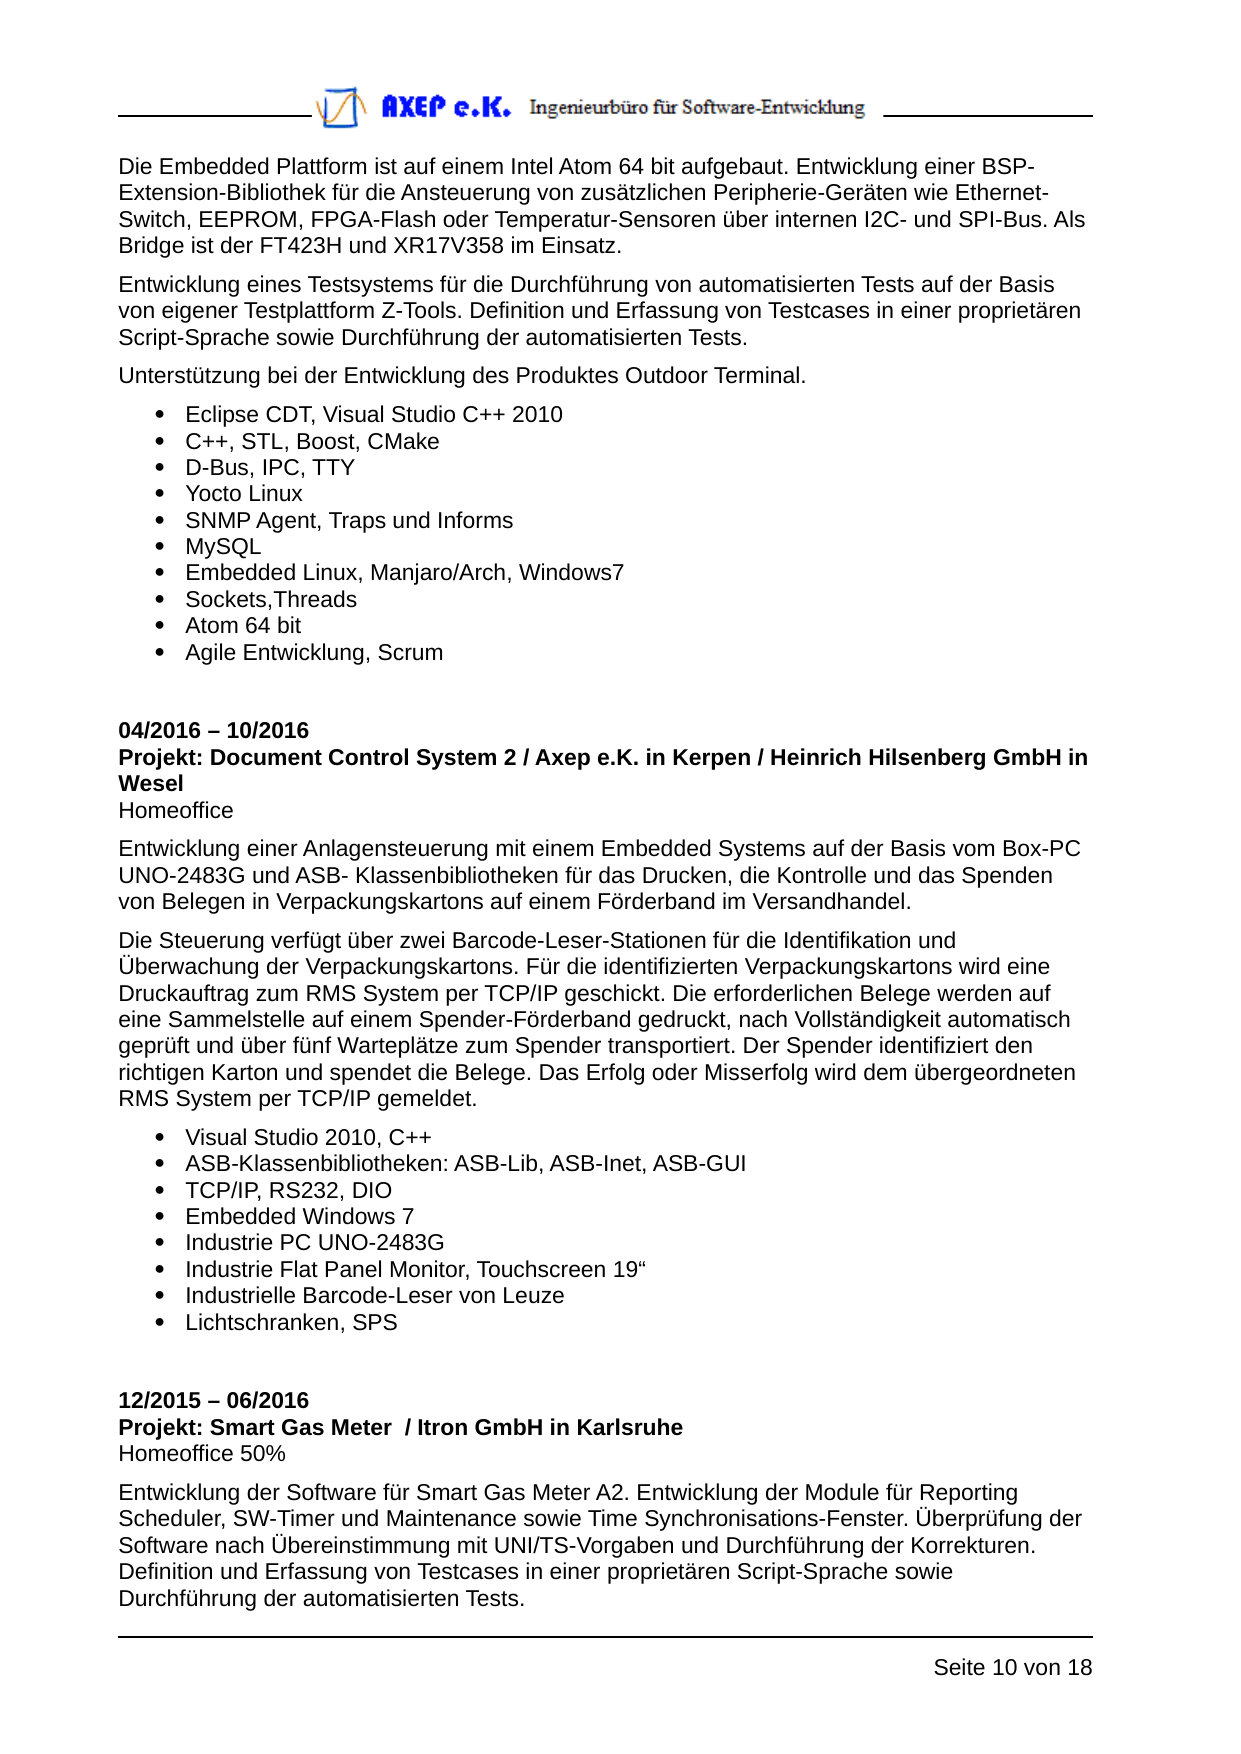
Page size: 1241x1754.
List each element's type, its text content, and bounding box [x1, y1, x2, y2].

list Embedded Windows 7 [156, 1203, 1092, 1229]
list Yocto Linux [156, 480, 1092, 507]
list Atom 64 bit [156, 612, 1092, 638]
list Industrie PC UNO-2483G [156, 1229, 1092, 1256]
list TCP/IP, RS232, DIO [156, 1177, 1092, 1203]
text Homeoffice [118, 797, 1092, 823]
list Agile Entwicklung, Scrum [156, 638, 1092, 665]
list ASB-Klassenbibliotheken: ASB-Lib, ASB-Inet, ASB-GUI [156, 1150, 1092, 1177]
list Industrielle Barcode-Leser von Leuze [156, 1282, 1092, 1308]
picture [311, 84, 884, 133]
text Projekt: Smart Gas Meter / Itron GmbH in Karlsruhe [118, 1414, 1092, 1440]
list Lichtschranken, SPS [156, 1308, 1092, 1335]
list SNMP Agent, Traps und Informs [156, 507, 1092, 533]
list Embedded Linux, Manjaro/Arch, Windows7 [156, 559, 1092, 586]
text 04/2016 – 10/2016 [118, 717, 1092, 744]
text Entwicklung der Software für Smart Gas Meter A2. Entwicklung der Module für Reporting Scheduler, SW-Timer und Maintenance sowie Time Synchronisations-Fenster. Überprüfung der Software nach Übereinstimmung mit UNI/TS-Vorgaben und Durchführung der Korrekturen. Definition und Erfassung von Testcases in einer proprietären Script-Sprache sowie Durchführung der automatisierten Tests. [118, 1479, 1092, 1611]
text Homeoffice 50% [118, 1440, 1092, 1467]
list C++, STL, Boost, CMake [156, 428, 1092, 454]
text Die Steuerung verfügt über zwei Barcode-Leser-Stationen für die Identifikation und Überwachung der Verpackungskartons. Für die identifizierten Verpackungskartons wird eine Druckauftrag zum RMS System per TCP/IP geschickt. Die erforderlichen Belege werden auf eine Sammelstelle auf einem Spender-Förderband gedruckt, nach Vollständigkeit automatisch geprüft und über fünf Warteplätze zum Spender transportiert. Der Spender identifiziert den richtigen Karton und spendet die Belege. Das Erfolg oder Misserfolg wird dem übergeordneten RMS System per TCP/IP gemeldet. [118, 927, 1092, 1111]
text 12/2015 – 06/2016 [118, 1387, 1092, 1414]
list Sockets,Threads [156, 586, 1092, 612]
list Eclipse CDT, Visual Studio C++ 2010 [156, 401, 1092, 428]
list D-Bus, IPC, TTY [156, 454, 1092, 480]
text Die Embedded Plattform ist auf einem Intel Atom 64 bit aufgebaut. Entwicklung einer BSP-Extension-Bibliothek für die Ansteuerung von zusätzlichen Peripherie-Geräten wie Ethernet-Switch, EEPROM, FPGA-Flash oder Temperatur-Sensoren über internen I2C- und SPI-Bus. Als Bridge ist der FT423H und XR17V358 im Einsatz. [118, 153, 1092, 258]
list MySQL [156, 533, 1092, 559]
list Industrie Flat Panel Monitor, Touchscreen 19“ [156, 1256, 1092, 1282]
text Unterstützung bei der Entwicklung des Produktes Outdoor Terminal. [118, 362, 1092, 389]
text Entwicklung einer Anlagensteuerung mit einem Embedded Systems auf der Basis vom Box-PC UNO-2483G und ASB- Klassenbibliotheken für das Drucken, die Kontrolle und das Spenden von Belegen in Verpackungskartons auf einem Förderband im Versandhandel. [118, 835, 1092, 914]
text Projekt: Document Control System 2 / Axep e.K. in Kerpen / Heinrich Hilsenberg GmbH in Wesel [118, 744, 1092, 797]
text Entwicklung eines Testsystems für die Durchführung von automatisierten Tests auf der Basis von eigener Testplattform Z-Tools. Definition und Erfassung von Testcases in einer proprietären Script-Sprache sowie Durchführung der automatisierten Tests. [118, 271, 1092, 350]
list Visual Studio 2010, C++ [156, 1124, 1092, 1150]
